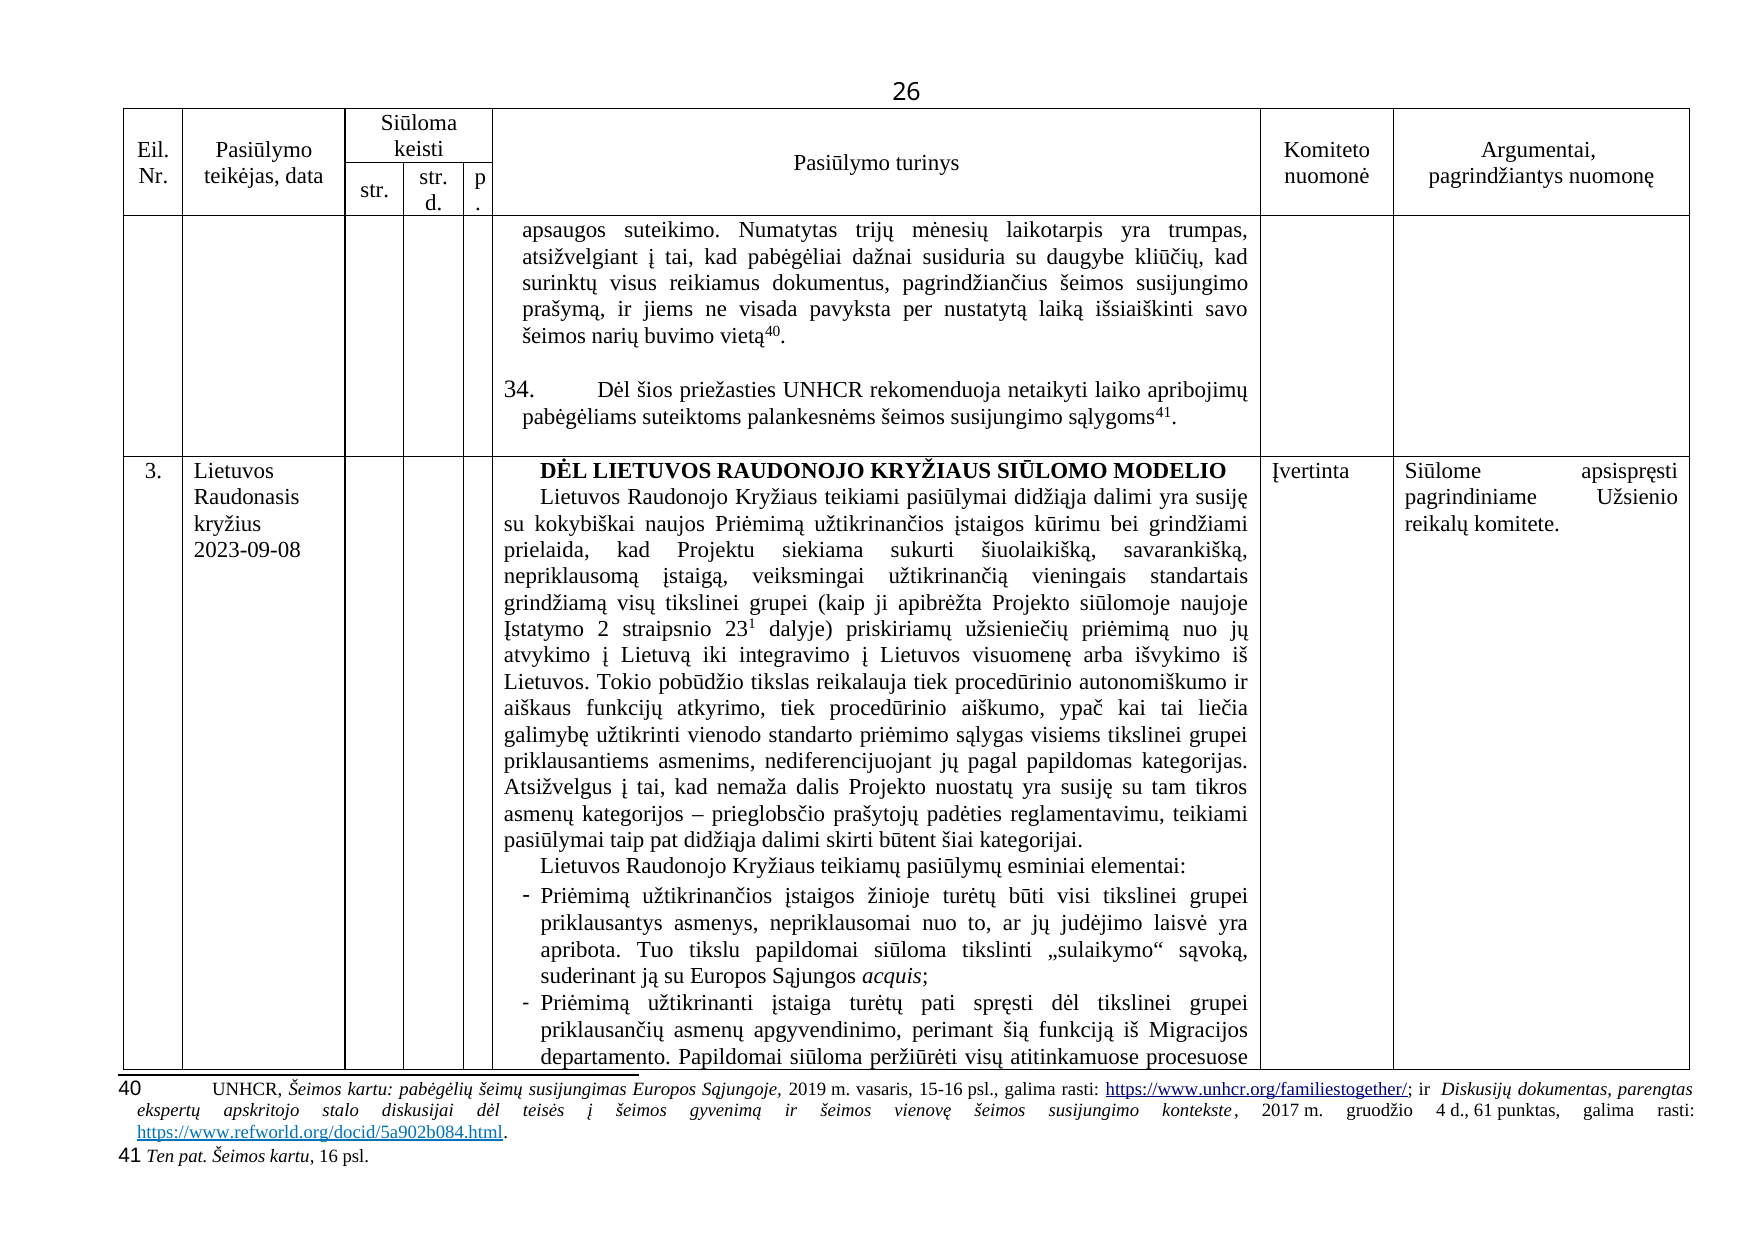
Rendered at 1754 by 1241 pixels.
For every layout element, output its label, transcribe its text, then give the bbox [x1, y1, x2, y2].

table_header Siūloma keisti [346, 109, 492, 162]
table_header Pasiūlymo teikėjas, data [183, 109, 344, 215]
table_header Pasiūlymo turinys [493, 109, 1260, 215]
table_cell [464, 457, 492, 1069]
table_cell [464, 216, 492, 456]
table_cell [1394, 216, 1689, 456]
table_header Eil. Nr. [124, 109, 182, 215]
table_cell Įvertinta Pritarti iš dalies Pritarti. Pritarti. [1261, 457, 1393, 1069]
table_cell p. [464, 163, 492, 215]
table_cell [183, 216, 344, 456]
table_cell [346, 457, 403, 1069]
table_cell 3. [124, 457, 182, 1069]
table_header Argumentai, pagrindžiantys nuomonę [1394, 109, 1689, 215]
table_cell [346, 216, 403, 456]
table_cell [404, 216, 463, 456]
table_cell Lietuvos Raudonasis kryžius 2023-09-08 [183, 457, 344, 1069]
table_cell str. [346, 163, 403, 215]
table_cell [124, 216, 182, 456]
table_cell Siūlome apsispręsti pagrindiniame Užsienio reikalų komitete. Siūlome pritarti iš dalies pasiūlymui sutrumpinti 71 straipsnio 1 dalies 10 punkte numatytą 6 mėnesių terminą nustatant, kad teisę dirbti prieglobsčio prašytojai įgyja jau po 3 mėnesių (kaip tai yra pvz., Latvijoje). Siūlome nustatyti keletą papildomų sąlygų, apribojant prieglobsčio prašytojų, kuriems būtų taikomas palankesnis 3 mėnesių terminas, ratą. Siūlome nustatyti, kad sutrumpintas 3 mėnesių terminas būtų taikomas tik savo pasirinktoje vietoje gyvenantiems prieglobsčio prašytojams, t. y. asmenims, kurie nėra valstybės aprūpinami gyvenamuoju plotu, tokiu būdu dar labiau skatinant jų savarankiškumą ir mažinant valstybės biudžeto lėšų poreikį asmenų išlaikymui. [1394, 457, 1689, 1069]
table_cell [1261, 216, 1393, 456]
table_cell str. d. [404, 163, 463, 215]
table_cell [404, 457, 463, 1069]
table_header Komiteto nuomonė [1261, 109, 1393, 215]
